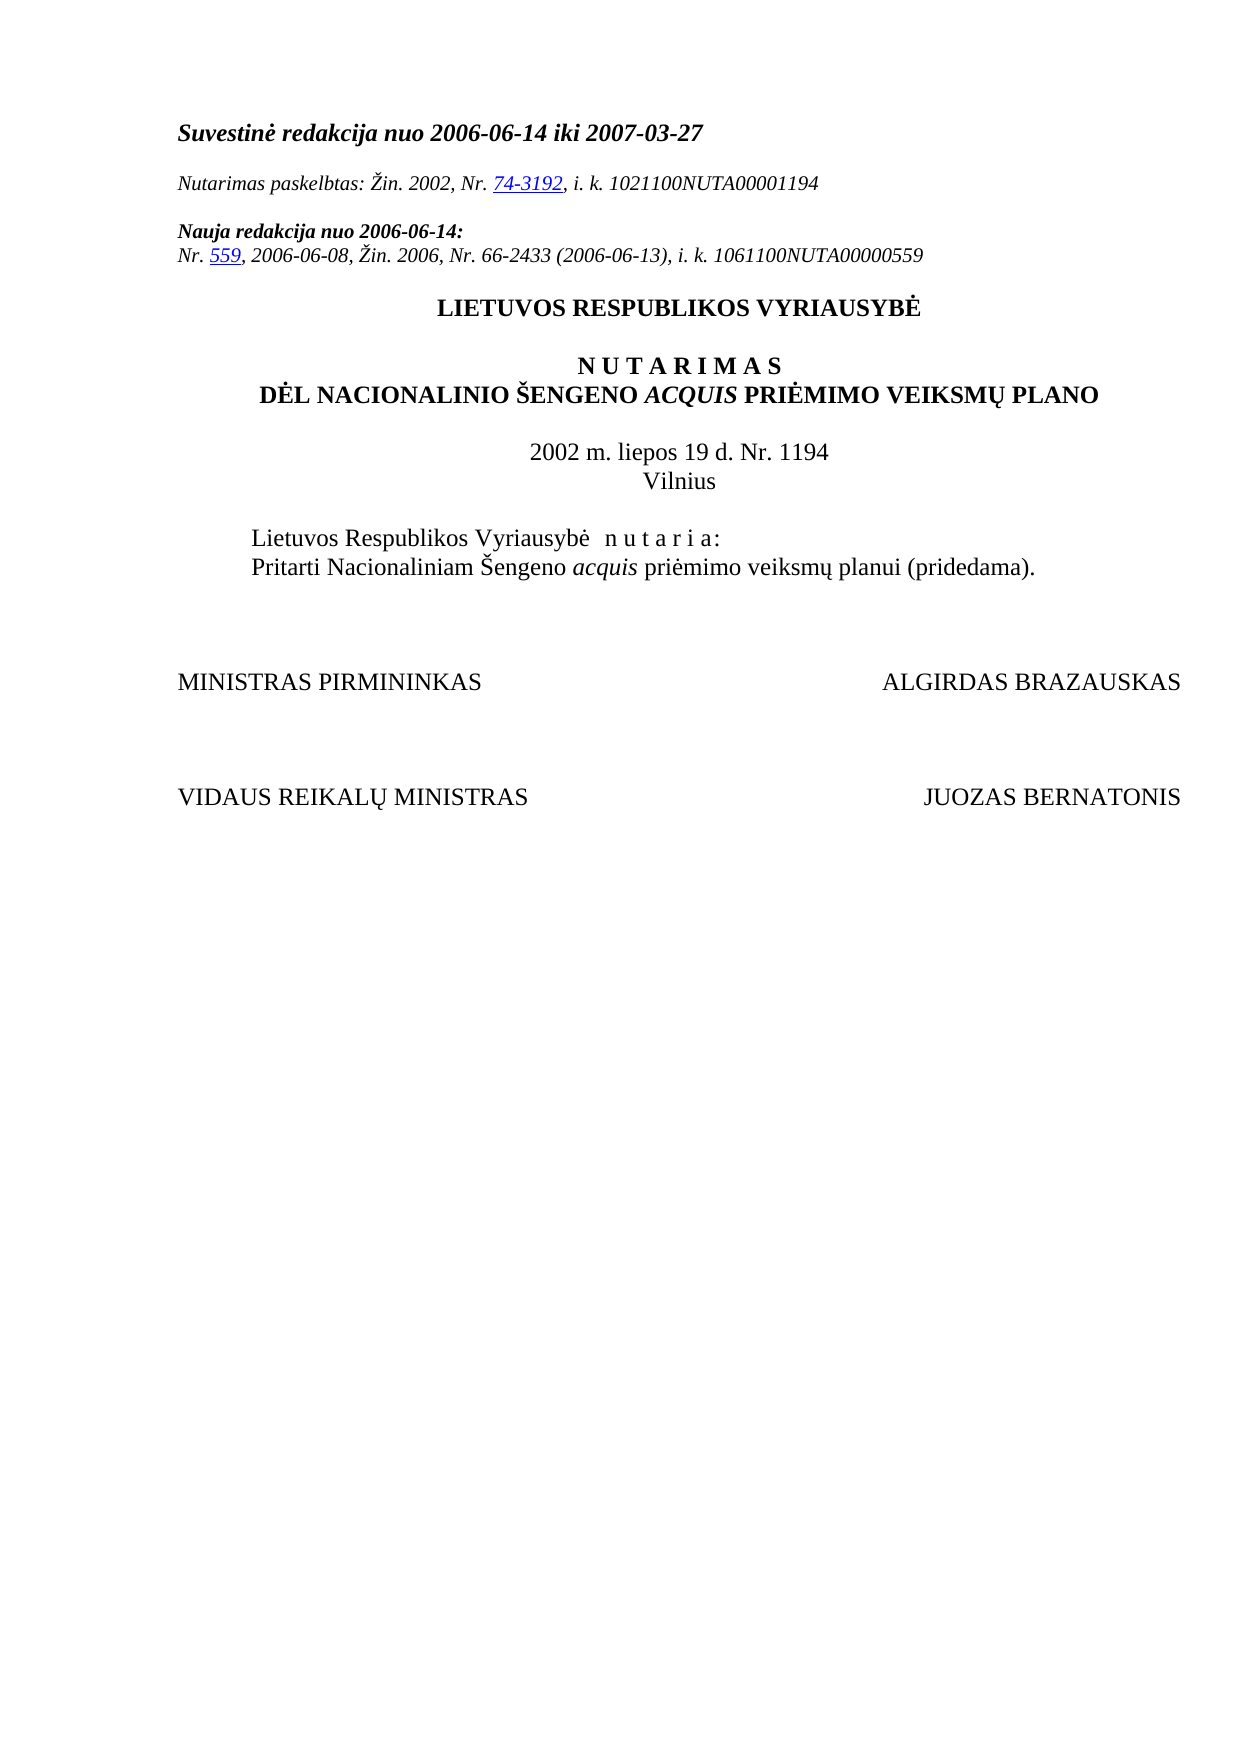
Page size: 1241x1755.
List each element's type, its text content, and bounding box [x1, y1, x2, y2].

text Vidaus reikalų ministras Juozas Bernatonis [177, 782, 1181, 811]
text Lietuvos Respublikos Vyriausybė nutaria: [177, 523, 1181, 552]
text Ministras Pirmininkas Algirdas Brazauskas [177, 667, 1181, 696]
text LIETUVOS RESPUBLIKOS VYRIAUSYBĖ [177, 293, 1181, 322]
text Nutarimas paskelbtas: Žin. 2002, Nr. 74-3192, i. k. 1021100NUTA00001194 [177, 171, 1181, 195]
subtitle DĖL NACIONALINIO ŠENGENO ACQUIS PRIĖMIMO VEIKSMŲ PLANO [177, 380, 1181, 408]
text Suvestinė redakcija nuo 2006-06-14 iki 2007-03-27 [177, 118, 1181, 147]
text Pritarti Nacionaliniam Šengeno acquis priėmimo veiksmų planui (pridedama). [177, 552, 1181, 581]
text Nauja redakcija nuo 2006-06-14: [177, 219, 1181, 243]
subtitle NUTARIMAS [177, 351, 1181, 380]
text Nr. 559, 2006-06-08, Žin. 2006, Nr. 66-2433 (2006-06-13), i. k. 1061100NUTA00000559 [177, 243, 1181, 267]
subtitle Vilnius [177, 466, 1181, 495]
subtitle 2002 m. liepos 19 d. Nr. 1194 [177, 437, 1181, 466]
